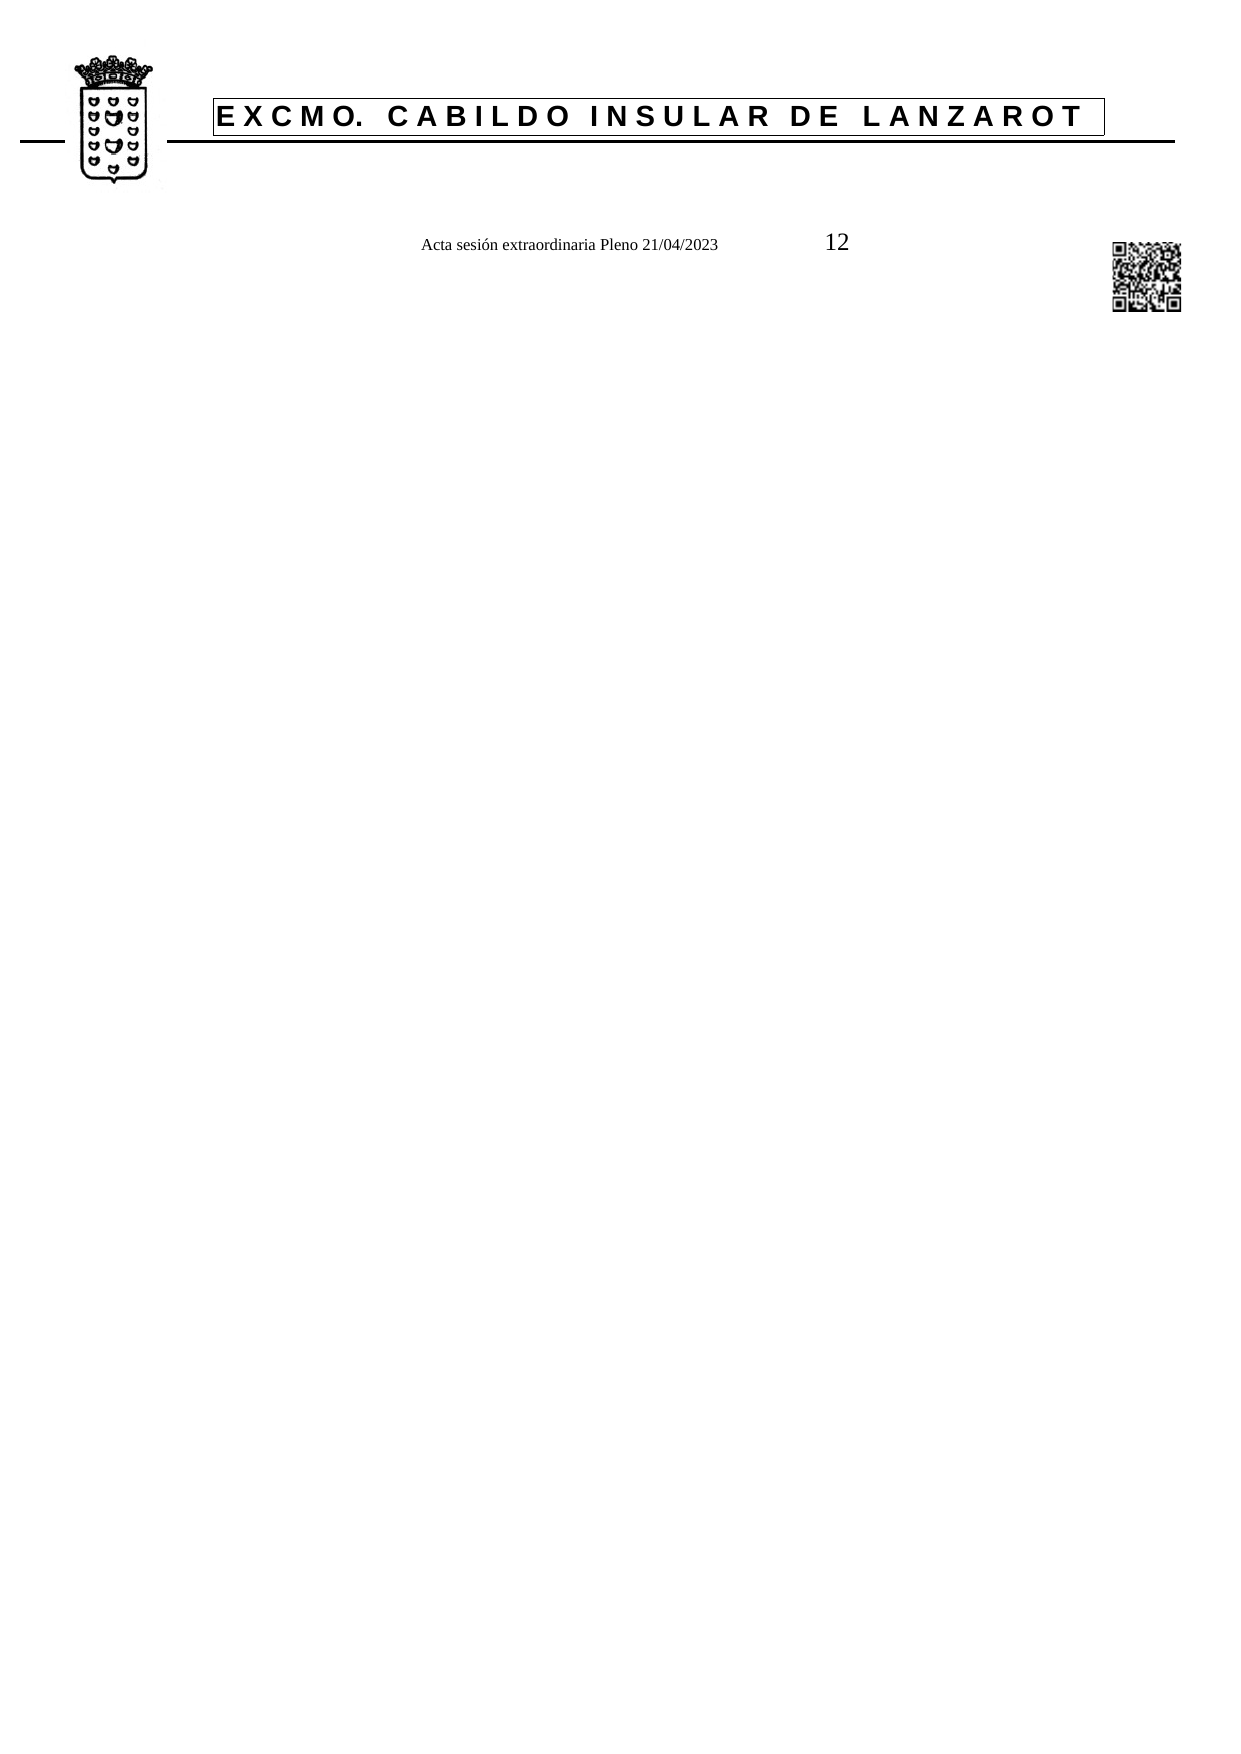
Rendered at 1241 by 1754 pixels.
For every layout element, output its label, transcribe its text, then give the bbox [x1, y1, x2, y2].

picture [1112, 242, 1182, 312]
text Acta sesión extraordinaria Pleno 21/04/2023 12 [421, 227, 1192, 255]
picture [65, 39, 167, 193]
